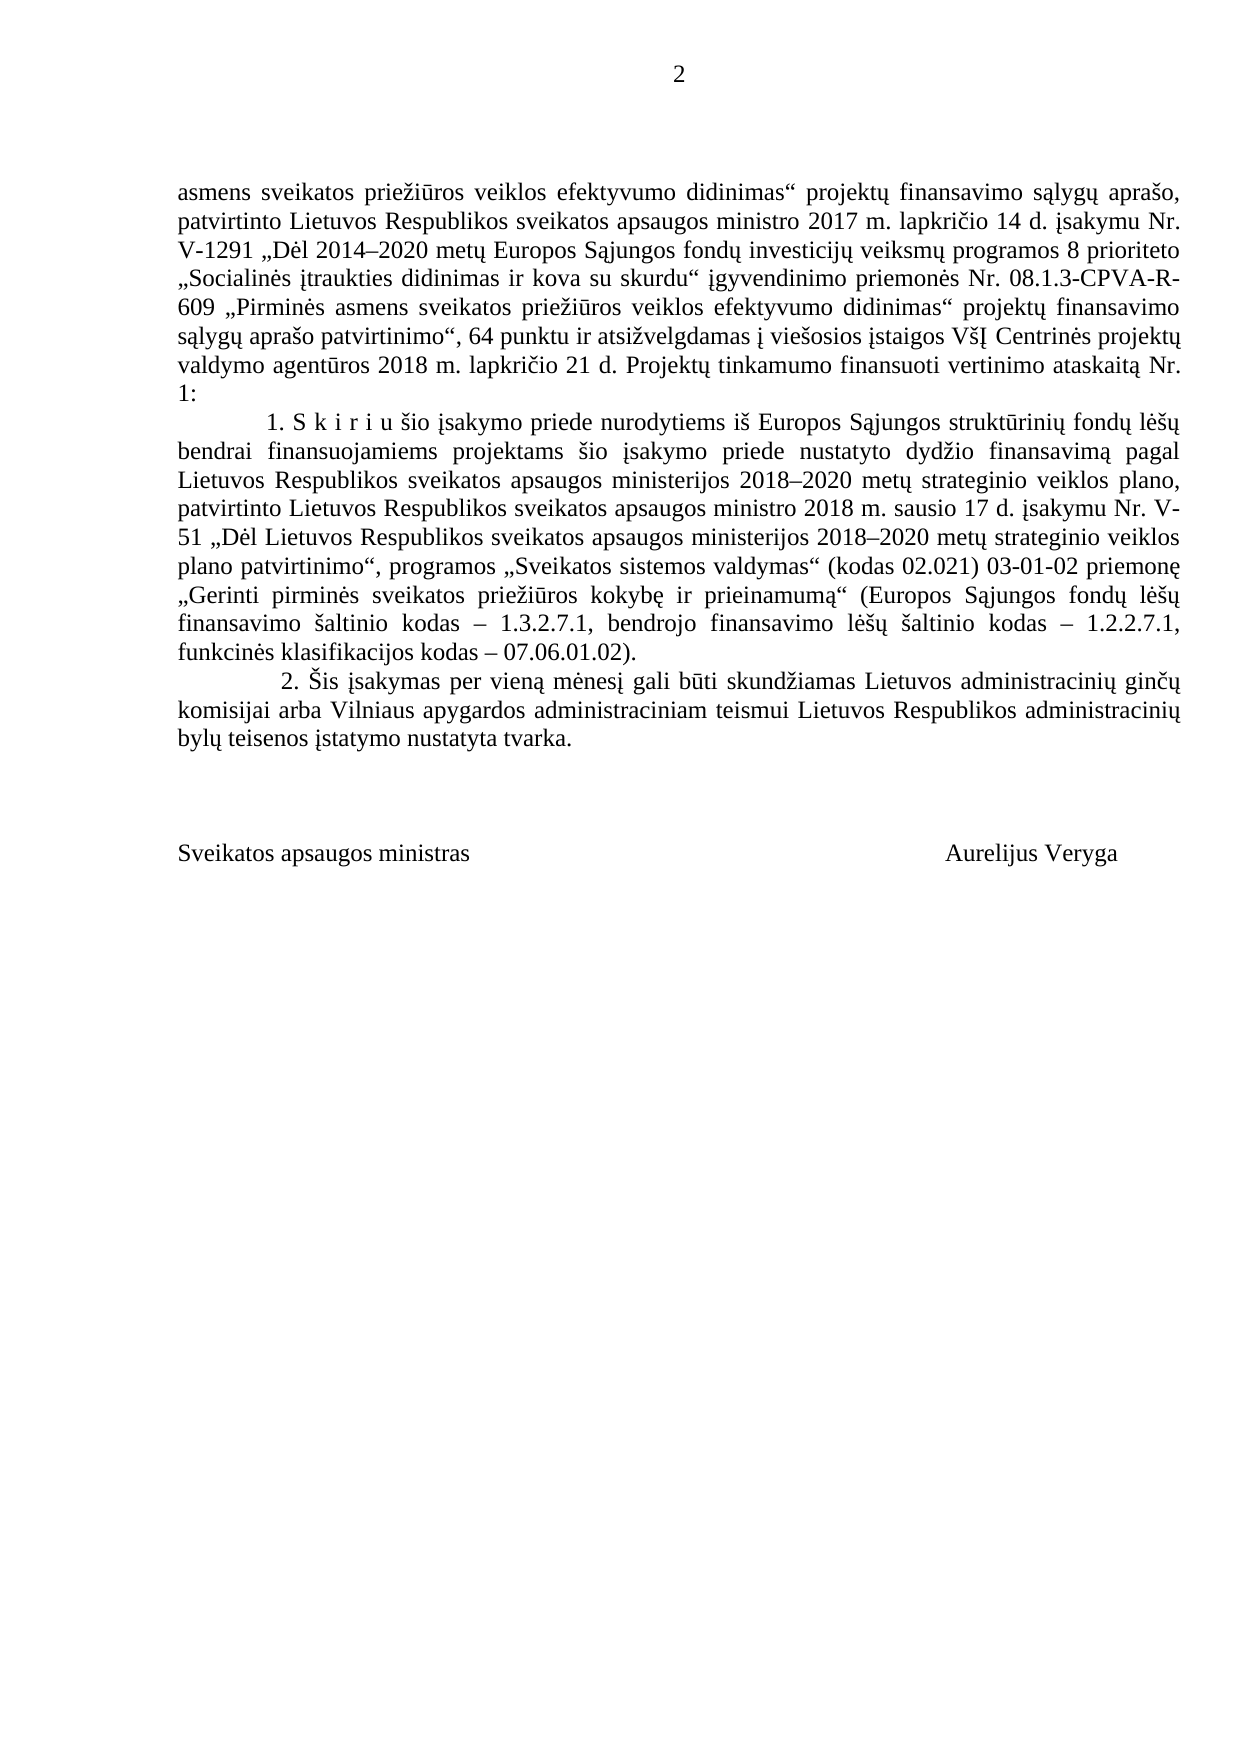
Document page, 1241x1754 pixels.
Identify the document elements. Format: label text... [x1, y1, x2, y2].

text Sveikatos apsaugos ministras Aurelijus Veryga [177, 838, 1181, 867]
text 1. S k i r i u šio įsakymo priede nurodytiems iš Europos Sąjungos struktūrinių fondų lėšų bendrai finansuojamiems projektams šio įsakymo priede nustatyto dydžio finansavimą pagal Lietuvos Respublikos sveikatos apsaugos ministerijos 2018–2020 metų strateginio veiklos plano, patvirtinto Lietuvos Respublikos sveikatos apsaugos ministro 2018 m. sausio 17 d. įsakymu Nr. V-51 „Dėl Lietuvos Respublikos sveikatos apsaugos ministerijos 2018–2020 metų strateginio veiklos plano patvirtinimo“, programos „Sveikatos sistemos valdymas“ (kodas 02.021) 03-01-02 priemonę „Gerinti pirminės sveikatos priežiūros kokybę ir prieinamumą“ (Europos Sąjungos fondų lėšų finansavimo šaltinio kodas – 1.3.2.7.1, bendrojo finansavimo lėšų šaltinio kodas – 1.2.2.7.1, funkcinės klasifikacijos kodas – 07.06.01.02). [177, 407, 1181, 666]
text asmens sveikatos priežiūros veiklos efektyvumo didinimas“ projektų finansavimo sąlygų aprašo, patvirtinto Lietuvos Respublikos sveikatos apsaugos ministro 2017 m. lapkričio 14 d. įsakymu Nr. V-1291 „Dėl 2014–2020 metų Europos Sąjungos fondų investicijų veiksmų programos 8 prioriteto „Socialinės įtraukties didinimas ir kova su skurdu“ įgyvendinimo priemonės Nr. 08.1.3-CPVA-R-609 „Pirminės asmens sveikatos priežiūros veiklos efektyvumo didinimas“ projektų finansavimo sąlygų aprašo patvirtinimo“, 64 punktu ir atsižvelgdamas į viešosios įstaigos VšĮ Centrinės projektų valdymo agentūros 2018 m. lapkričio 21 d. Projektų tinkamumo finansuoti vertinimo ataskaitą Nr. 1: [177, 177, 1181, 407]
text 2. Šis įsakymas per vieną mėnesį gali būti skundžiamas Lietuvos administracinių ginčų komisijai arba Vilniaus apygardos administraciniam teismui Lietuvos Respublikos administracinių bylų teisenos įstatymo nustatyta tvarka. [177, 666, 1181, 752]
